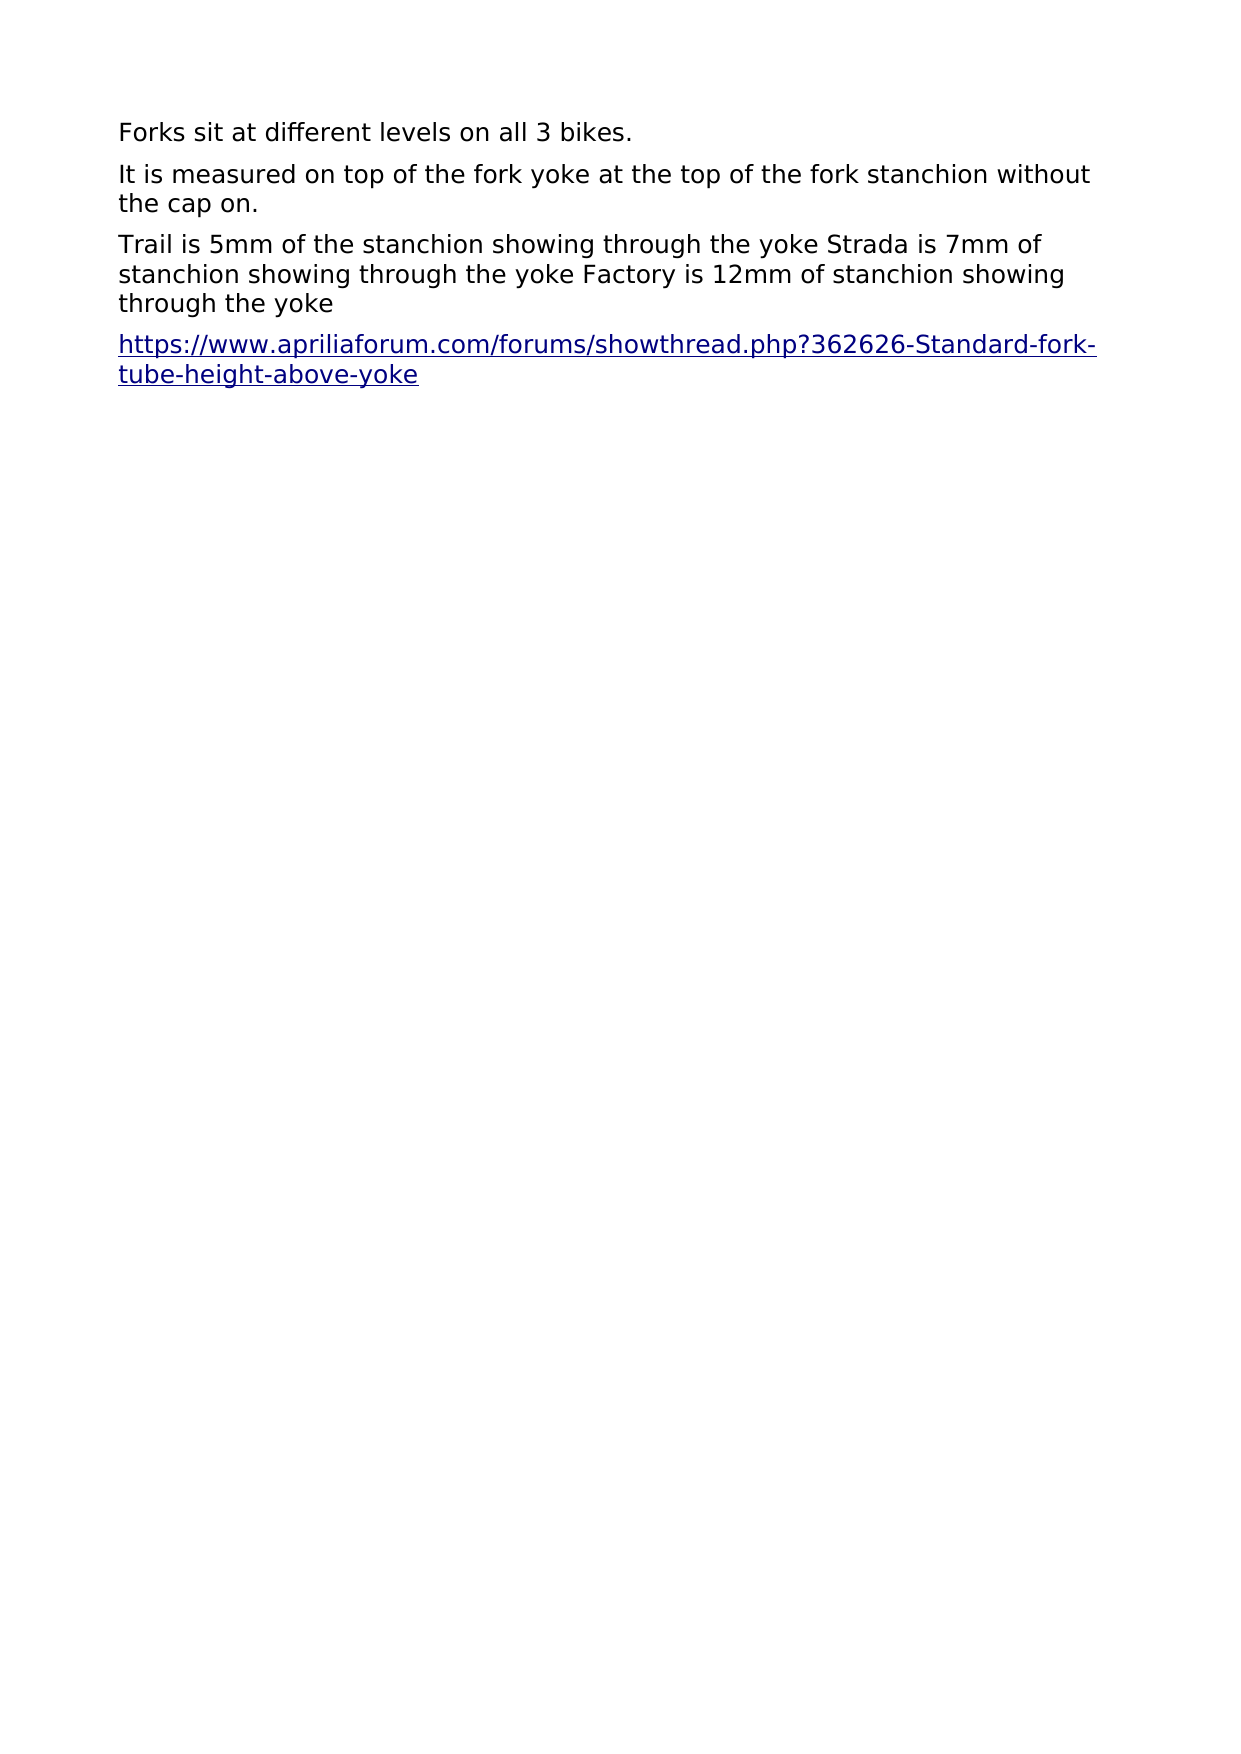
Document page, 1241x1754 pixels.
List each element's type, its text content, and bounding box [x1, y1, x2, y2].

text Trail is 5mm of the stanchion showing through the yoke Strada is 7mm of stanchion showing through the yoke Factory is 12mm of stanchion showing through the yoke [118, 231, 1122, 318]
text https://www.apriliaforum.com/forums/showthread.php?362626-Standard-fork-tube-height-above-yoke [118, 331, 1122, 389]
text Forks sit at different levels on all 3 bikes. [118, 118, 1122, 147]
text It is measured on top of the fork yoke at the top of the fork stanchion without the cap on. [118, 160, 1122, 218]
